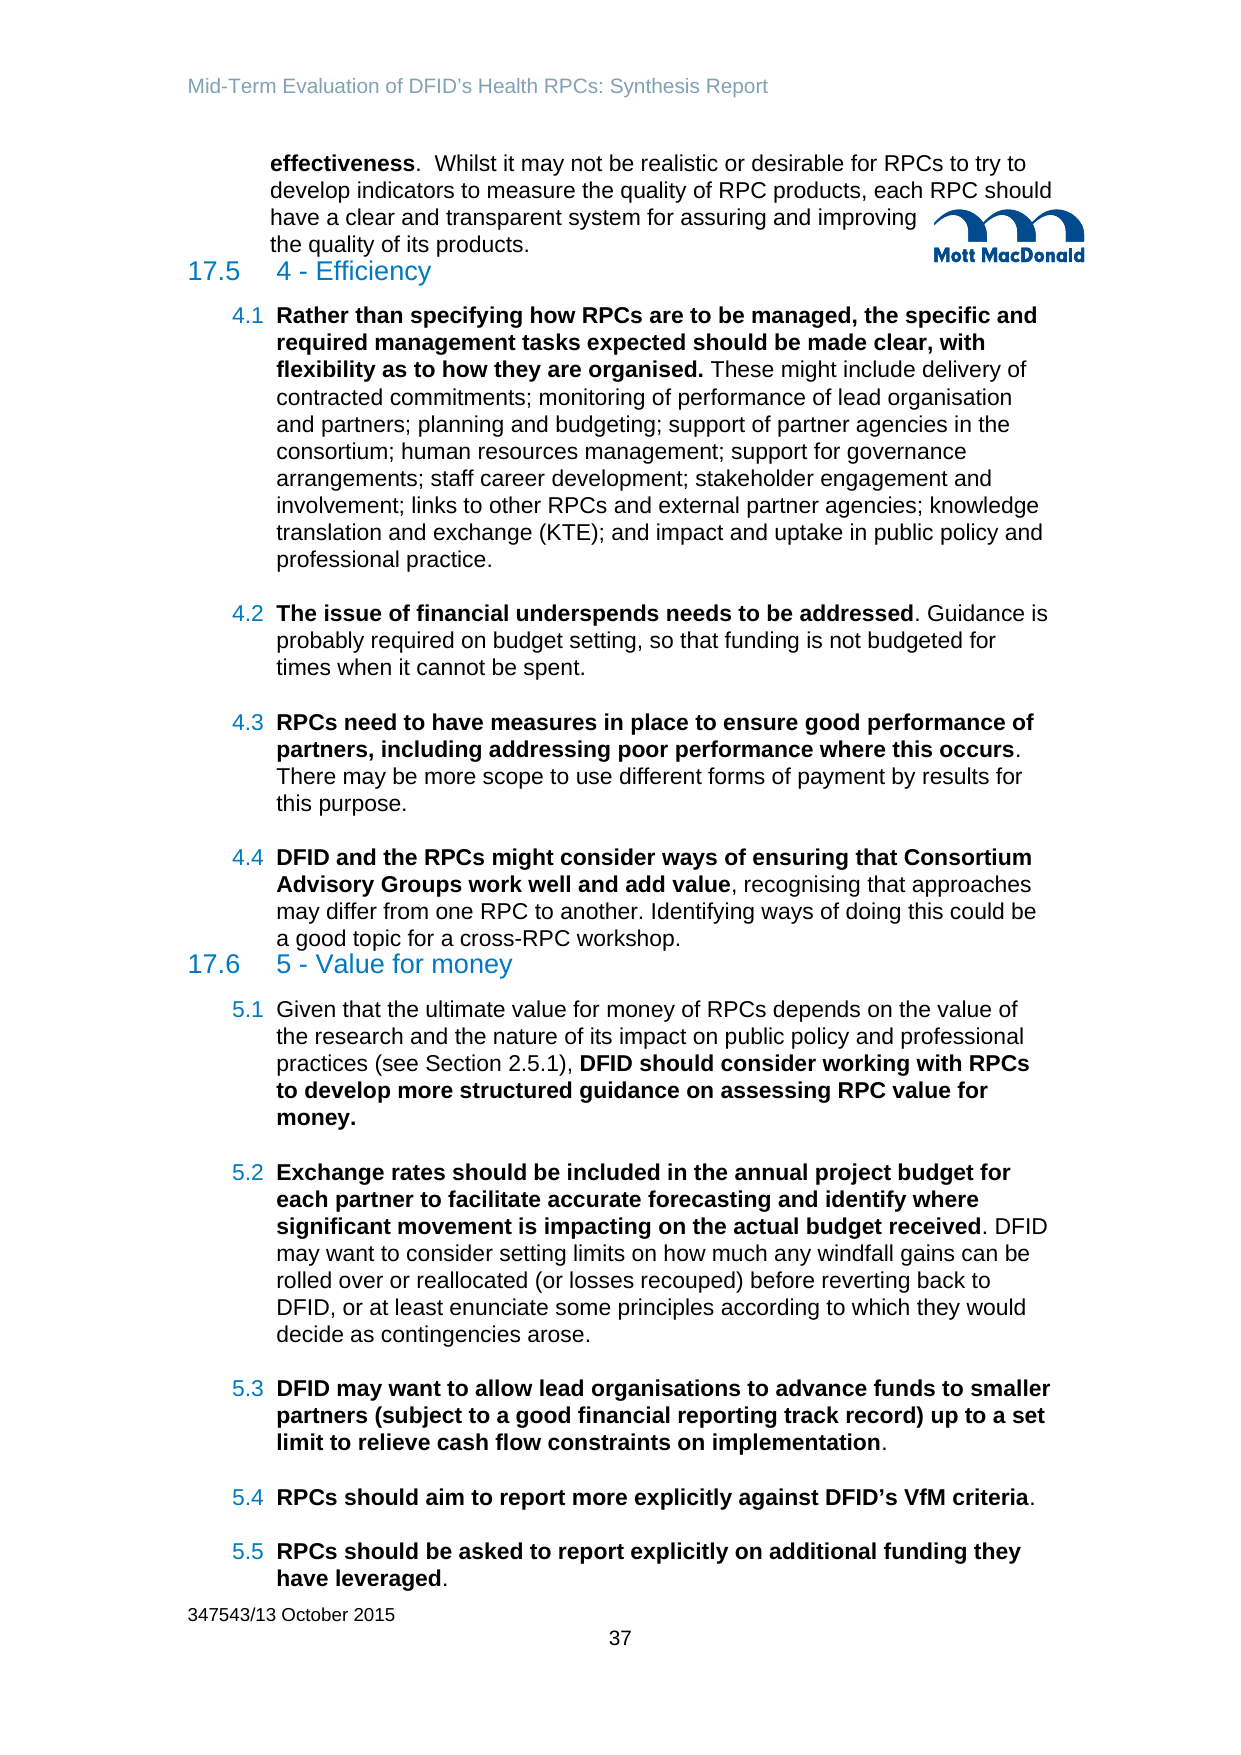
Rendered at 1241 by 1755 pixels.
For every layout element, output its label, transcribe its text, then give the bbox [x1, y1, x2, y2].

text 5.4 RPCs should aim to report more explicitly against DFID’s VfM criteria. [232, 1483, 1053, 1510]
subtitle 5 - Value for money [187, 952, 1053, 979]
text 5.1 Given that the ultimate value for money of RPCs depends on the value of the research and the nature of its impact on public policy and professional practices (see Section 2.5.1), DFID should consider working with RPCs to develop more structured guidance on assessing RPC value for money. [232, 996, 1053, 1131]
text effectiveness. Whilst it may not be realistic or desirable for RPCs to try to develop indicators to measure the quality of RPC products, each RPC should have a clear and transparent system for assuring and improving the quality of its products. [225, 150, 1053, 258]
text 4.3 RPCs need to have measures in place to ensure good performance of partners, including addressing poor performance where this occurs. There may be more scope to use different forms of payment by results for this purpose. [232, 708, 1053, 817]
text 5.5 RPCs should be asked to report explicitly on additional funding they have leveraged. [232, 1537, 1053, 1592]
subtitle 4 - Efficiency [187, 258, 1053, 285]
text 4.4 DFID and the RPCs might consider ways of ensuring that Consortium Advisory Groups work well and add value, recognising that approaches may differ from one RPC to another. Identifying ways of doing this could be a good topic for a cross-RPC workshop. [232, 844, 1053, 952]
text 4.2 The issue of financial underspends needs to be addressed. Guidance is probably required on budget setting, so that funding is not budgeted for times when it cannot be spent. [232, 600, 1053, 681]
text 5.3 DFID may want to allow lead organisations to advance funds to smaller partners (subject to a good financial reporting track record) up to a set limit to relieve cash flow constraints on implementation. [232, 1375, 1053, 1456]
text 5.2 Exchange rates should be included in the annual project budget for each partner to facilitate accurate forecasting and identify where significant movement is impacting on the actual budget received. DFID may want to consider setting limits on how much any windfall gains can be rolled over or reallocated (or losses recouped) before reverting back to DFID, or at least enunciate some principles according to which they would decide as contingencies arose. [232, 1158, 1053, 1348]
text 4.1 Rather than specifying how RPCs are to be managed, the specific and required management tasks expected should be made clear, with flexibility as to how they are organised. These might include delivery of contracted commitments; monitoring of performance of lead organisation and partners; planning and budgeting; support of partner agencies in the consortium; human resources management; support for governance arrangements; staff career development; stakeholder engagement and involvement; links to other RPCs and external partner agencies; knowledge translation and exchange (KTE); and impact and uptake in public policy and professional practice. [232, 302, 1053, 573]
